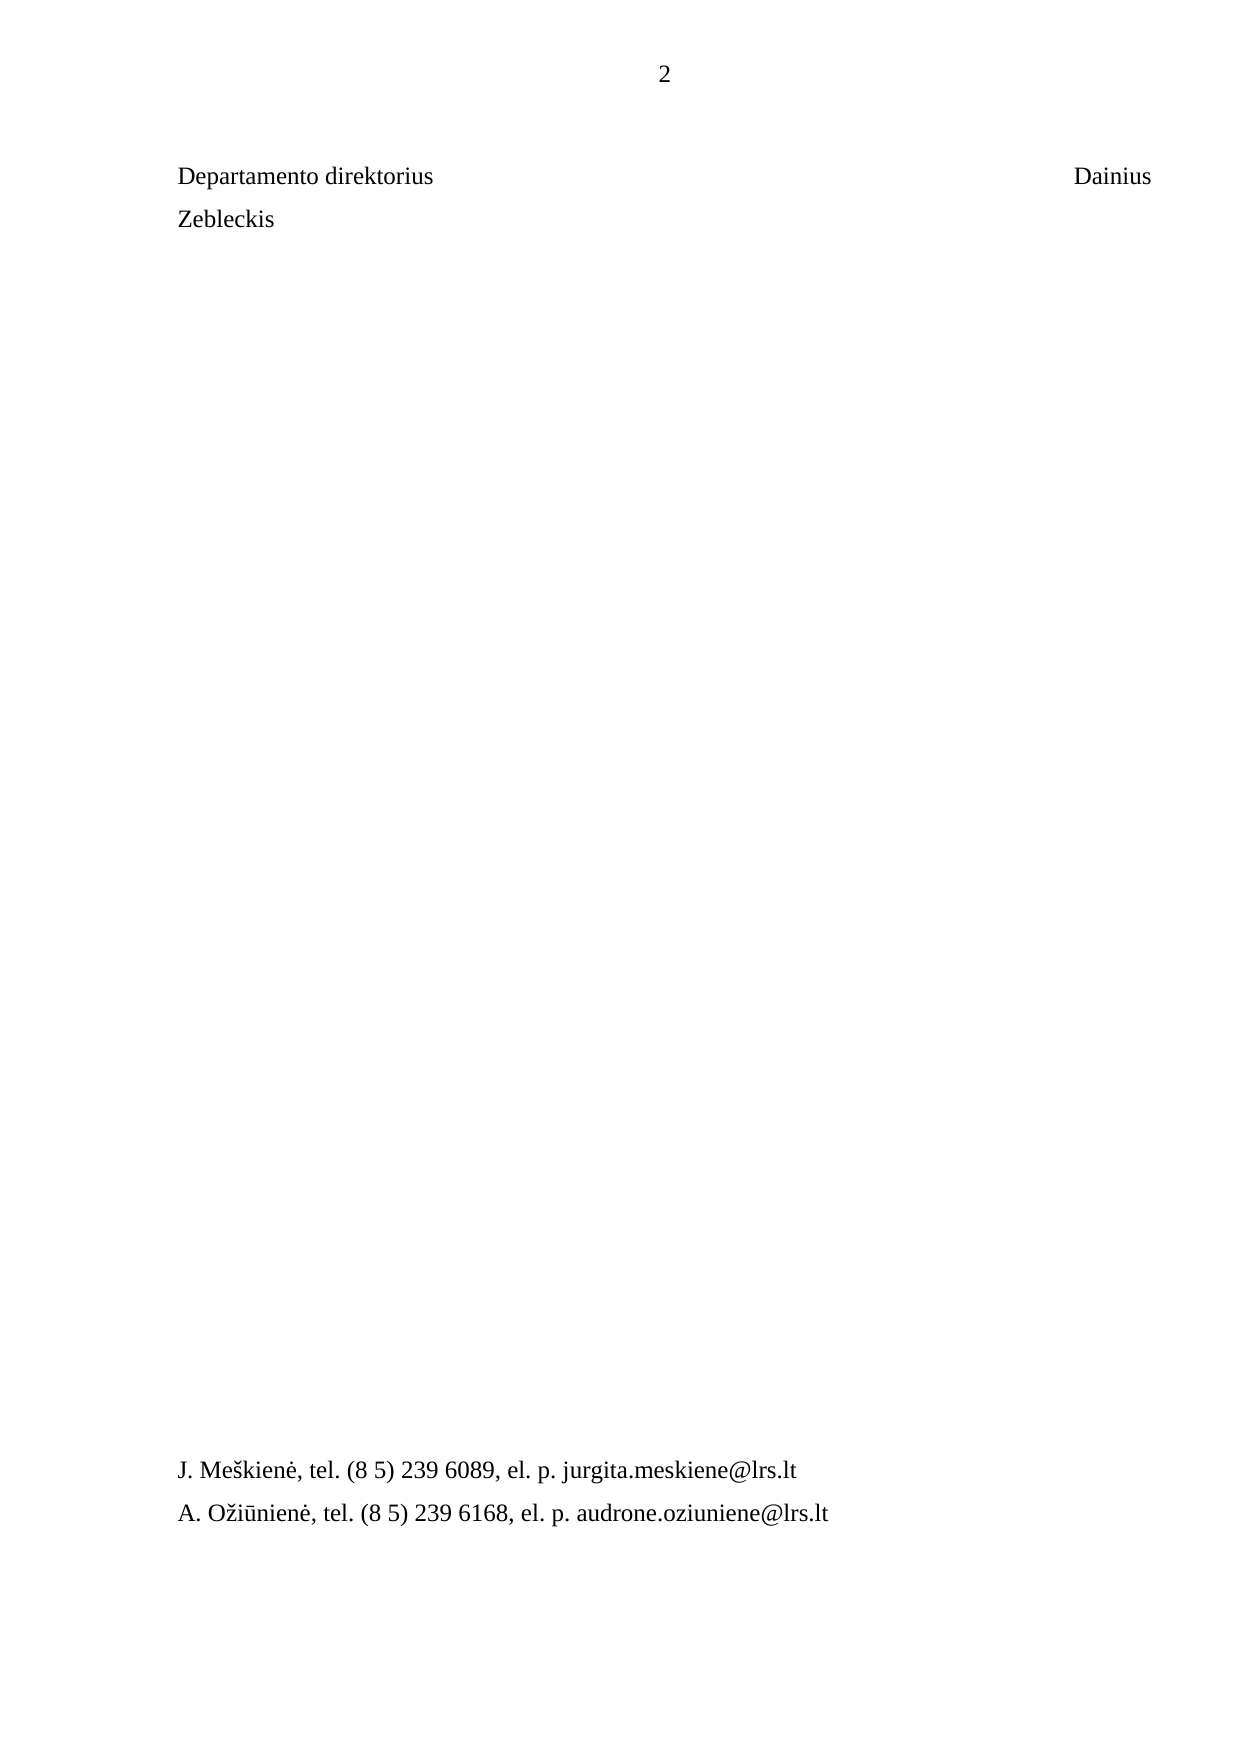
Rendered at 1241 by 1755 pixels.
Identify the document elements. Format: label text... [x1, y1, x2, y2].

text J. Meškienė, tel. (8 5) 239 6089, el. p. jurgita.meskiene@lrs.lt [177, 1455, 1152, 1484]
text A. Ožiūnienė, tel. (8 5) 239 6168, el. p. audrone.oziuniene@lrs.lt [177, 1498, 1152, 1527]
text Departamento direktorius Dainius Zebleckis [177, 161, 1152, 233]
